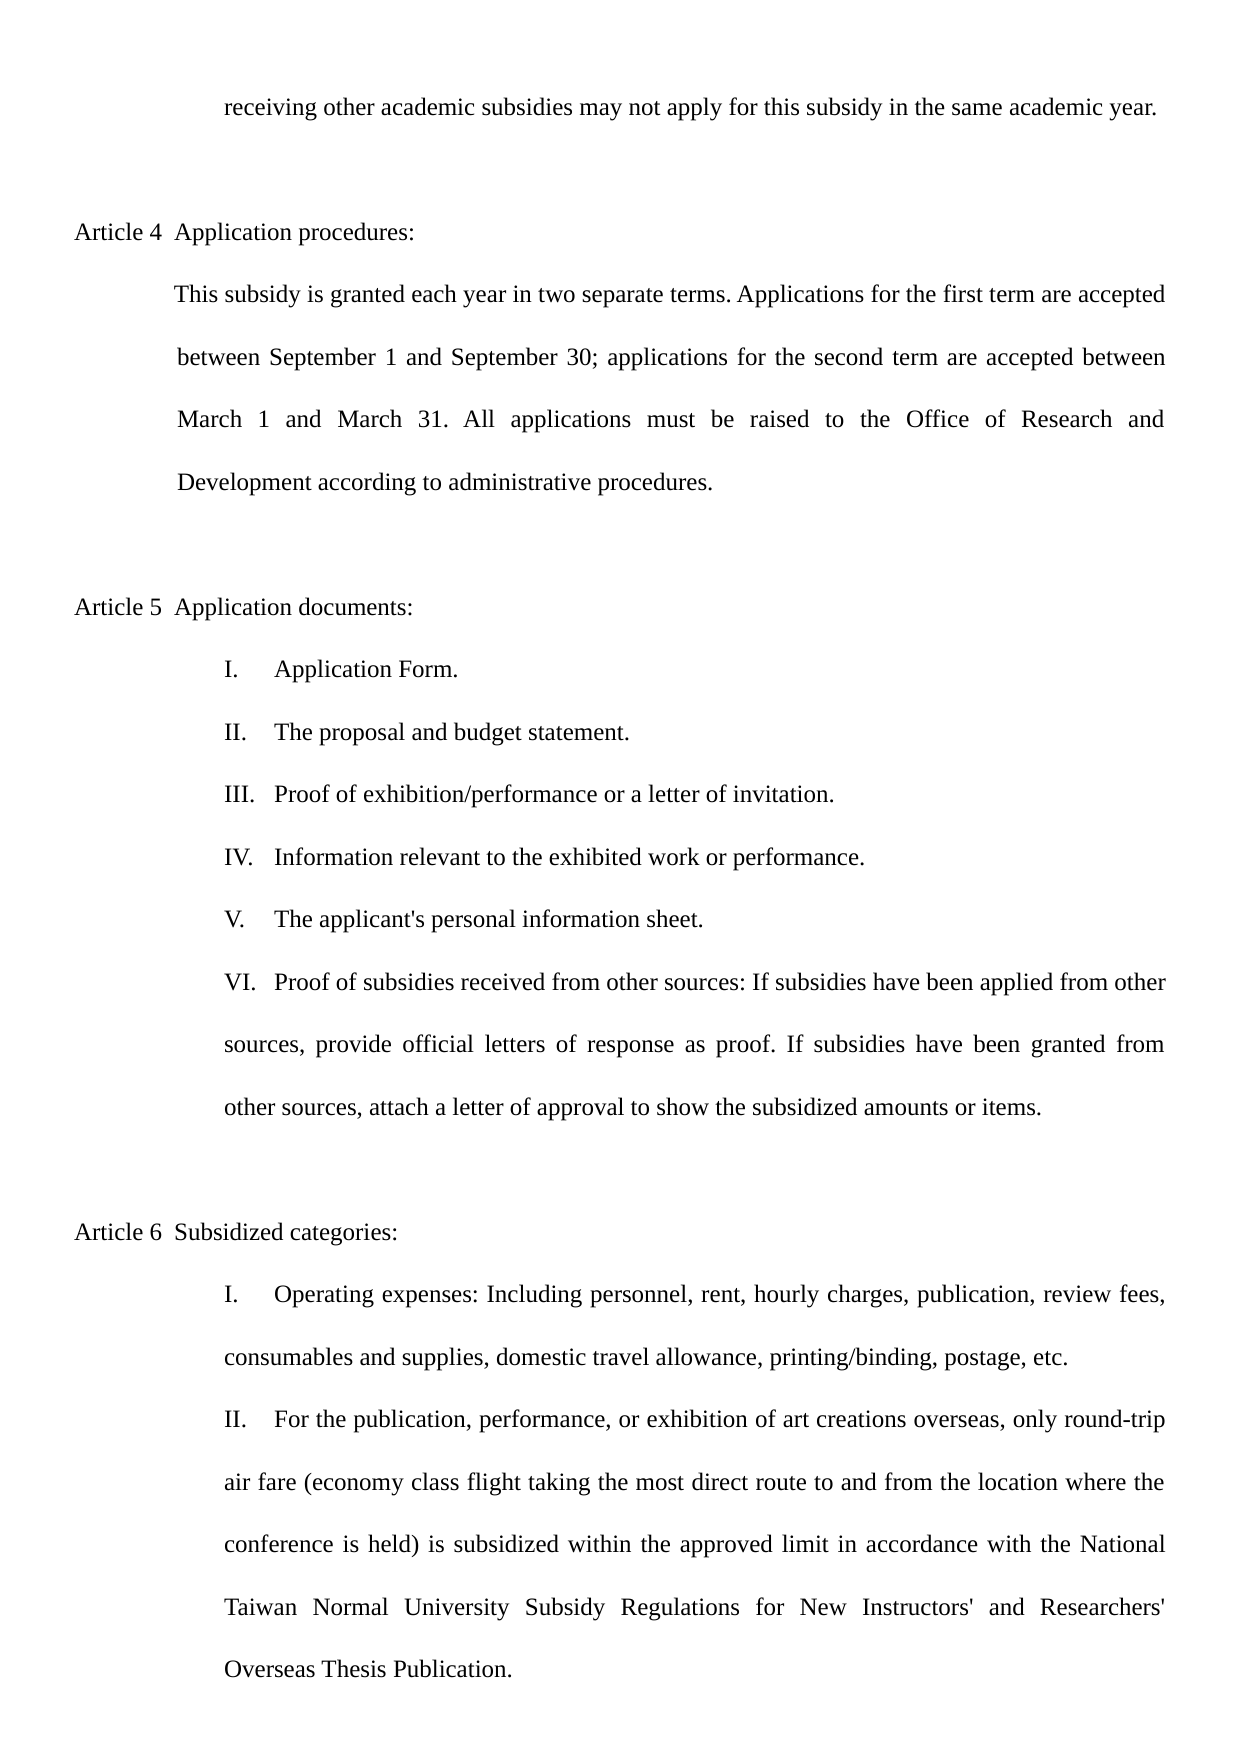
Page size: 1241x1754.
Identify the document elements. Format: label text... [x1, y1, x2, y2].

list Proof of exhibition/performance or a letter of invitation. [224, 752, 1167, 814]
list Proof of subsidies received from other sources: If subsidies have been applied from other sources, provide official letters of response as proof. If subsidies have been granted from other sources, attach a letter of approval to show the subsidized amounts or items. [224, 939, 1167, 1127]
list Information relevant to the exhibited work or performance. [224, 814, 1167, 877]
list Subsidized categories: [74, 1189, 1167, 1252]
list Application Form. [224, 627, 1167, 689]
list The proposal and budget statement. [224, 689, 1167, 752]
list Application procedures: [74, 189, 1167, 252]
list Operating expenses: Including personnel, rent, hourly charges, publication, review fees, consumables and supplies, domestic travel allowance, printing/binding, postage, etc. [224, 1252, 1167, 1377]
list receiving other academic subsidies may not apply for this subsidy in the same academic year. [224, 64, 1167, 127]
list The applicant's personal information sheet. [224, 877, 1167, 939]
list For the publication, performance, or exhibition of art creations overseas, only round-trip air fare (economy class flight taking the most direct route to and from the location where the conference is held) is subsidized within the approved limit in accordance with the National Taiwan Normal University Subsidy Regulations for New Instructors' and Researchers' Overseas Thesis Publication. [224, 1377, 1167, 1689]
list Application documents: [74, 564, 1167, 627]
text This subsidy is granted each year in two separate terms. Applications for the first term are accepted between September 1 and September 30; applications for the second term are accepted between March 1 and March 31. All applications must be raised to the Office of Research and Development according to administrative procedures. [174, 252, 1167, 502]
